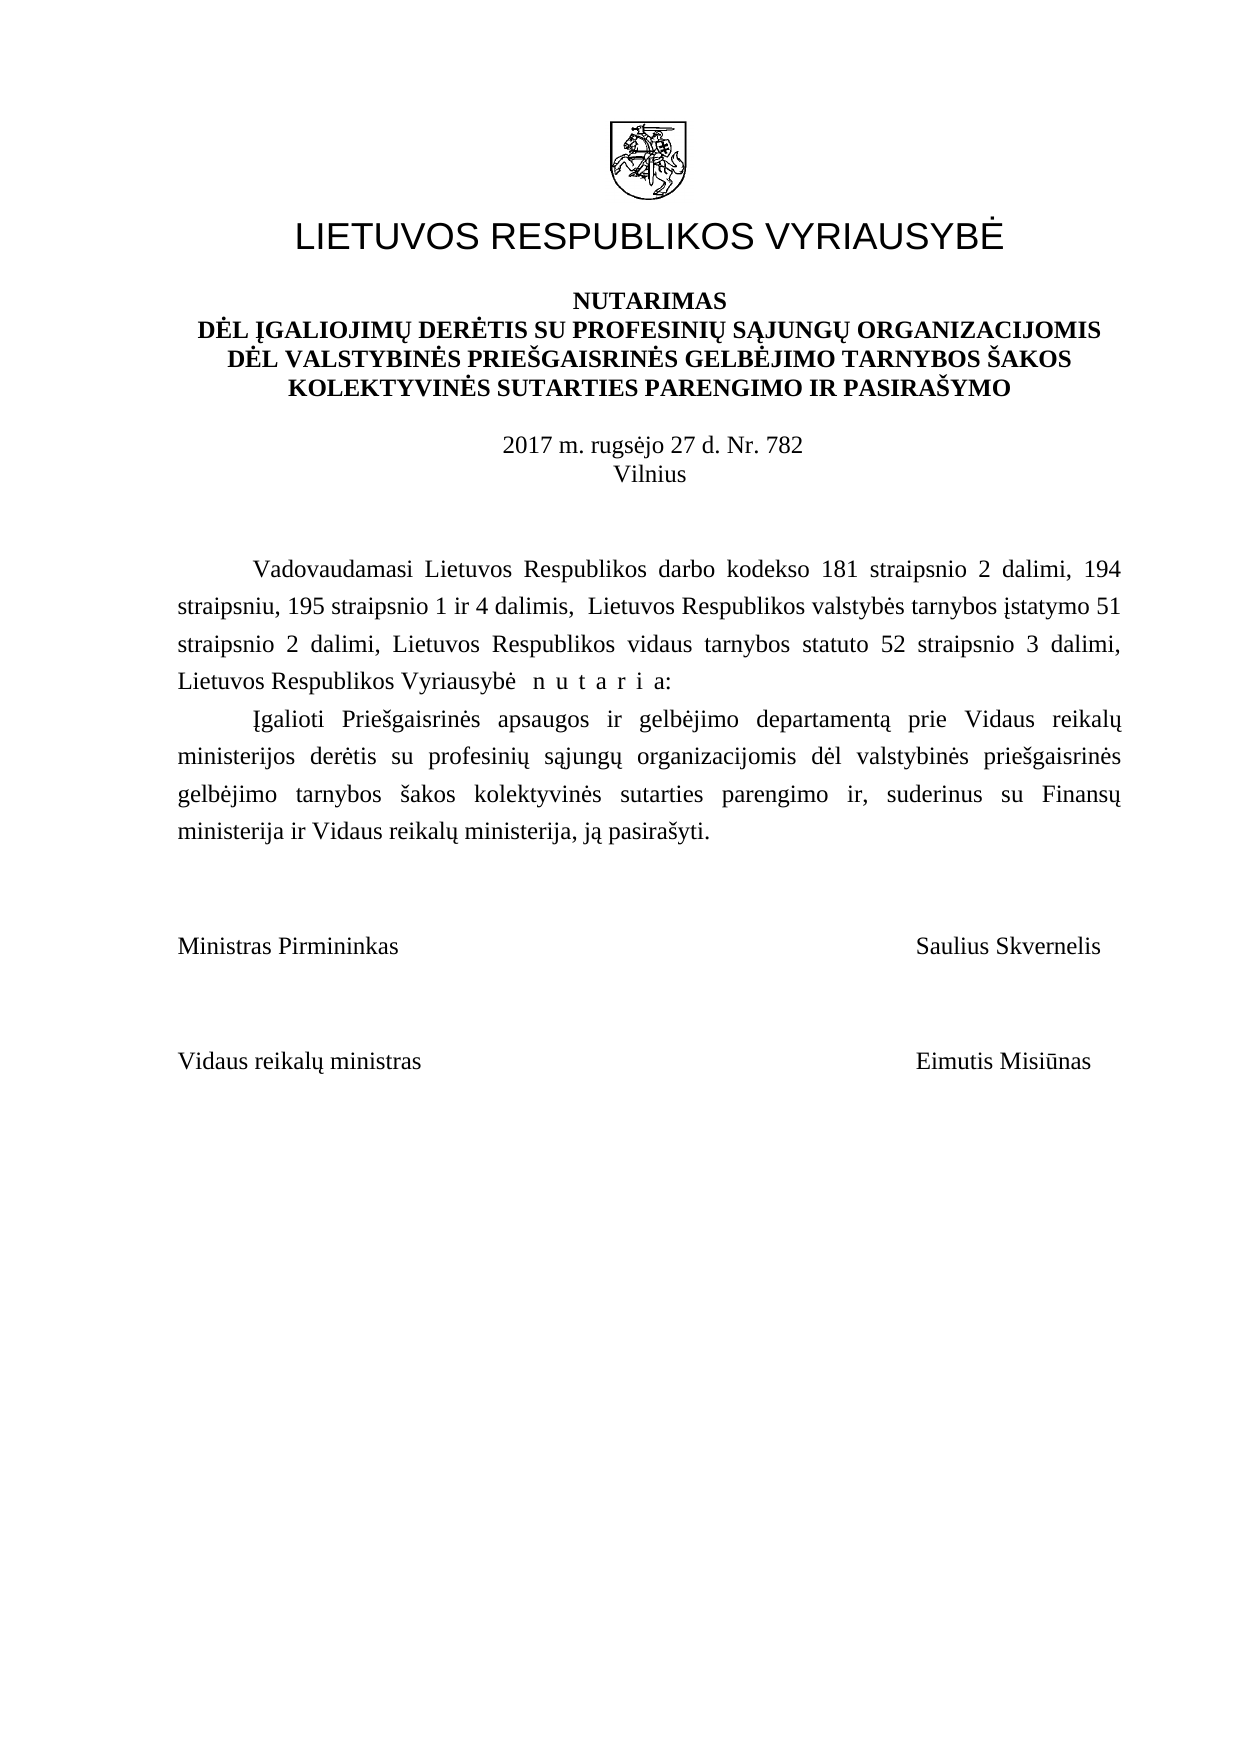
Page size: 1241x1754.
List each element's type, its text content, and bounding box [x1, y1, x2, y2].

text Ministras Pirmininkas Saulius Skvernelis [177, 931, 1122, 960]
text Lietuvos Respublikos Vyriausybė [177, 214, 1122, 258]
text nutarimas [177, 286, 1122, 315]
text Vilnius [177, 459, 1122, 488]
text Įgalioti Priešgaisrinės apsaugos ir gelbėjimo departamentą prie Vidaus reikalų ministerijos derėtis su profesinių sąjungų organizacijomis dėl valstybinės priešgaisrinės gelbėjimo tarnybos šakos kolektyvinės sutarties parengimo ir, suderinus su Finansų ministerija ir Vidaus reikalų ministerija, ją pasirašyti. [177, 695, 1122, 845]
text 2017 m. rugsėjo 27 d. Nr. 782 [177, 430, 1122, 459]
text Vidaus reikalų ministras Eimutis Misiūnas [177, 1046, 1122, 1075]
text DĖL ĮGALIOJIMŲ DERĖTIS SU PROFESINIŲ SĄJUNGŲ ORGANIZACIJOMIS DĖL VALSTYBINĖS PRIEŠGAISRINĖS GELBĖJIMO TARNYBOS ŠAKOS KOLEKTYVINĖS SUTARTIES PARENGIMO IR PASIRAŠYMO [177, 315, 1122, 401]
text Vadovaudamasi Lietuvos Respublikos darbo kodekso 181 straipsnio 2 dalimi, 194 straipsniu, 195 straipsnio 1 ir 4 dalimis, Lietuvos Respublikos valstybės tarnybos įstatymo 51 straipsnio 2 dalimi, Lietuvos Respublikos vidaus tarnybos statuto 52 straipsnio 3 dalimi, Lietuvos Respublikos Vyriausybė nutaria: [177, 545, 1122, 695]
